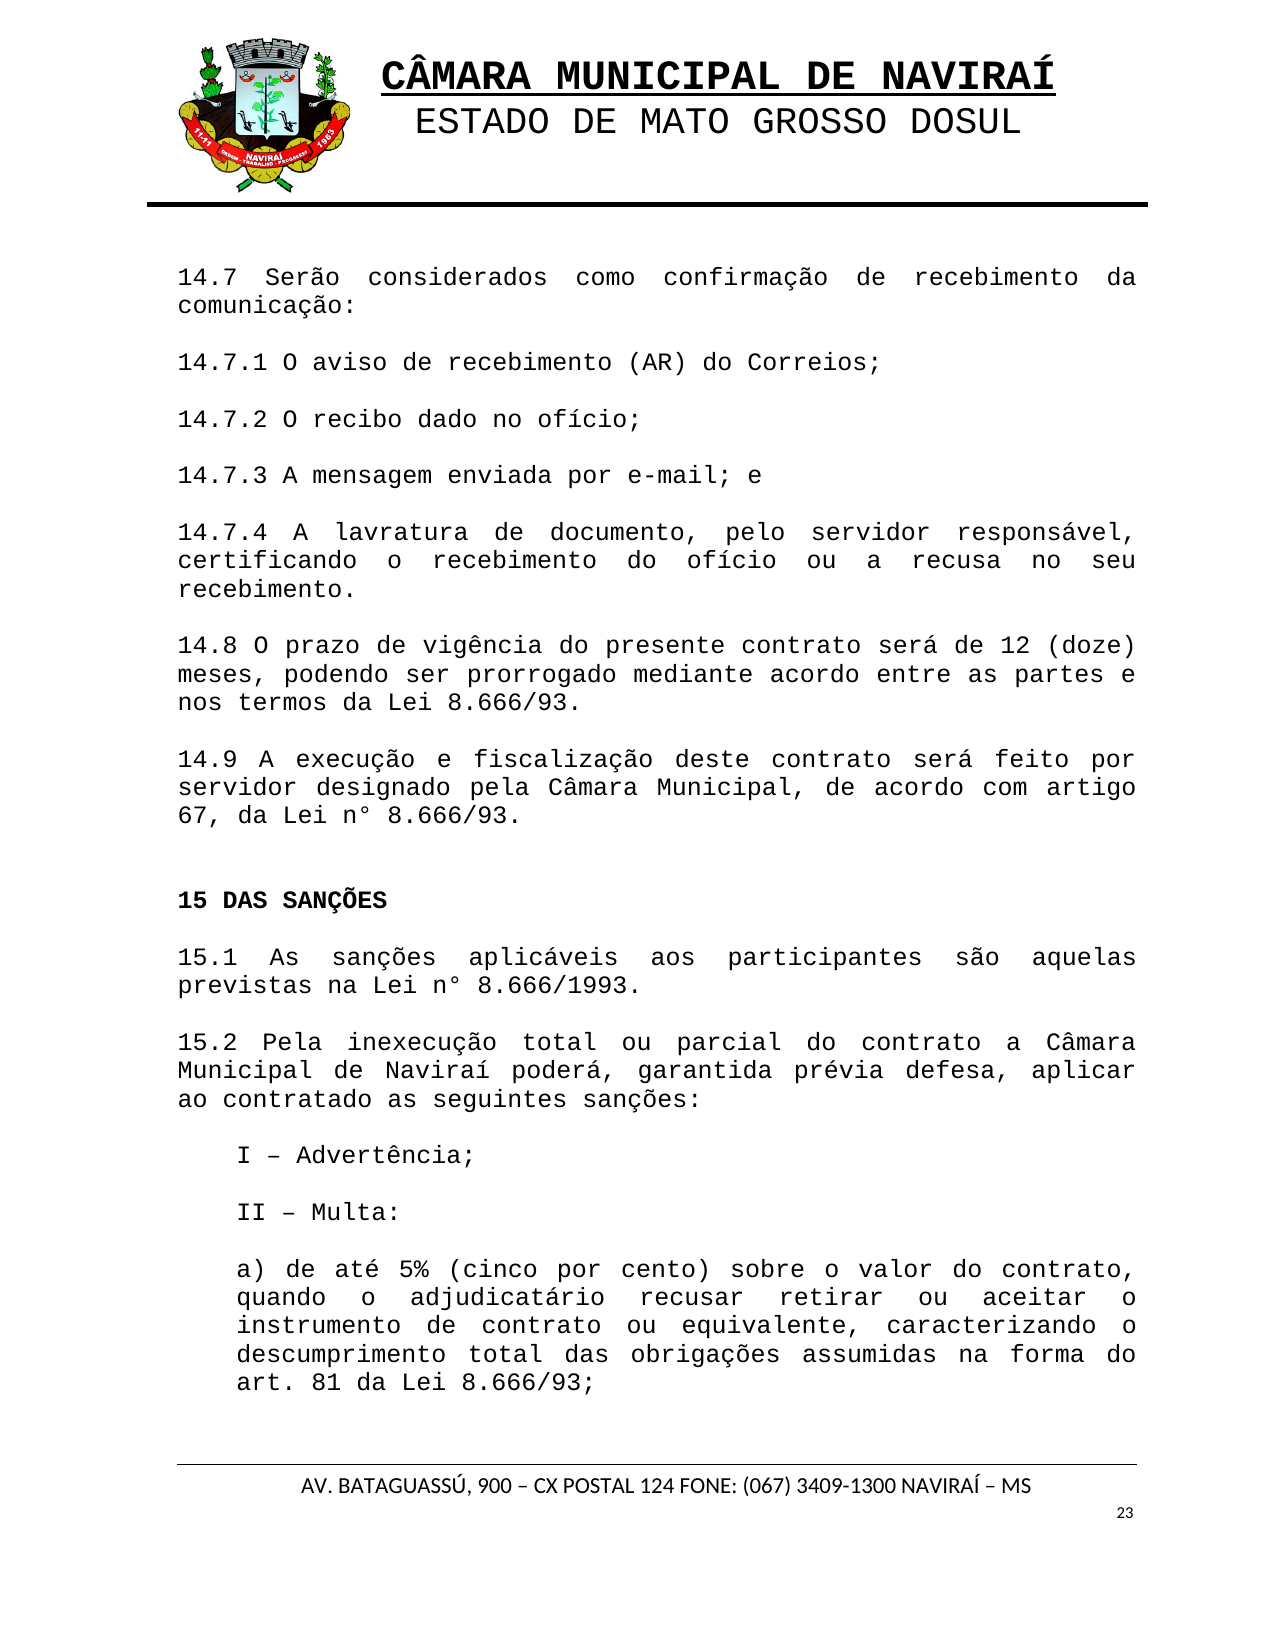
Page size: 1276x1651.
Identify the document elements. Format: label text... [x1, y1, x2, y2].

text 14.7.2 O recibo dado no ofício; [177, 406, 1137, 434]
text 14.7.1 O aviso de recebimento (AR) do Correios; [177, 349, 1137, 378]
text a) de até 5% (cinco por cento) sobre o valor do contrato, quando o adjudicatário recusar retirar ou aceitar o instrumento de contrato ou equivalente, caracterizando o descumprimento total das obrigações assumidas na forma do art. 81 da Lei 8.666/93; [236, 1256, 1137, 1398]
text I – Advertência; [236, 1143, 1137, 1171]
text 14.7.3 A mensagem enviada por e-mail; e [177, 463, 1137, 491]
text 14.7.4 A lavratura de documento, pelo servidor responsável, certificando o recebimento do ofício ou a recusa no seu recebimento. [177, 519, 1137, 604]
text 15 DAS SANÇÕES [177, 888, 1137, 916]
text 14.8 O prazo de vigência do presente contrato será de 12 (doze) meses, podendo ser prorrogado mediante acordo entre as partes e nos termos da Lei 8.666/93. [177, 633, 1137, 718]
text 14.9 A execução e fiscalização deste contrato será feito por servidor designado pela Câmara Municipal, de acordo com artigo 67, da Lei n° 8.666/93. [177, 746, 1137, 831]
text II – Multa: [236, 1199, 1137, 1228]
text 14.7 Serão considerados como confirmação de recebimento da comunicação: [177, 264, 1137, 321]
text 15.2 Pela inexecução total ou parcial do contrato a Câmara Municipal de Naviraí poderá, garantida prévia defesa, aplicar ao contratado as seguintes sanções: [177, 1029, 1137, 1114]
text 15.1 As sanções aplicáveis aos participantes são aquelas previstas na Lei n° 8.666/1993. [177, 944, 1137, 1001]
